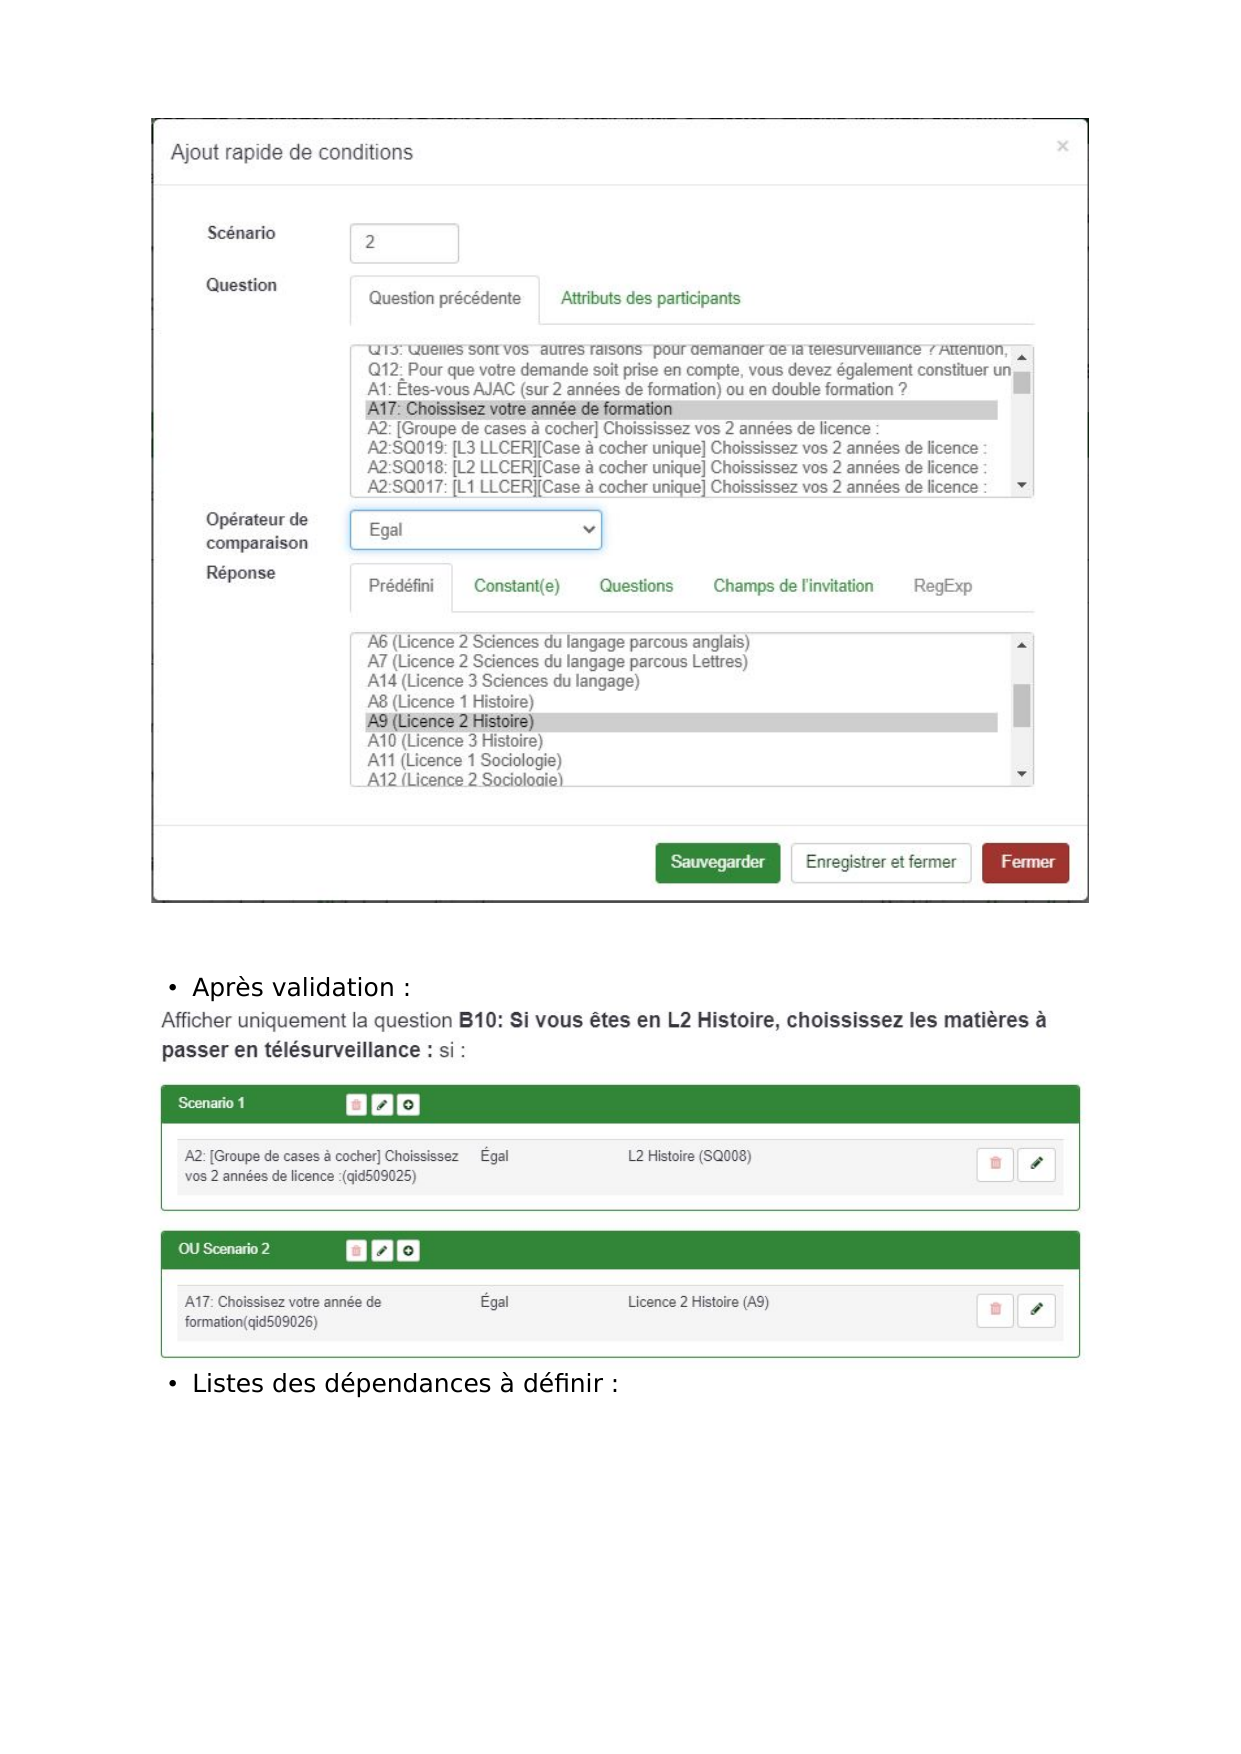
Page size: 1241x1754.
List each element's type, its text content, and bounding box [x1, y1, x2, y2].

picture [151, 1002, 1089, 1370]
list Après validation : [177, 973, 1122, 1002]
list Listes des dépendances à définir : [177, 1114, 1122, 1398]
picture [151, 118, 1089, 903]
